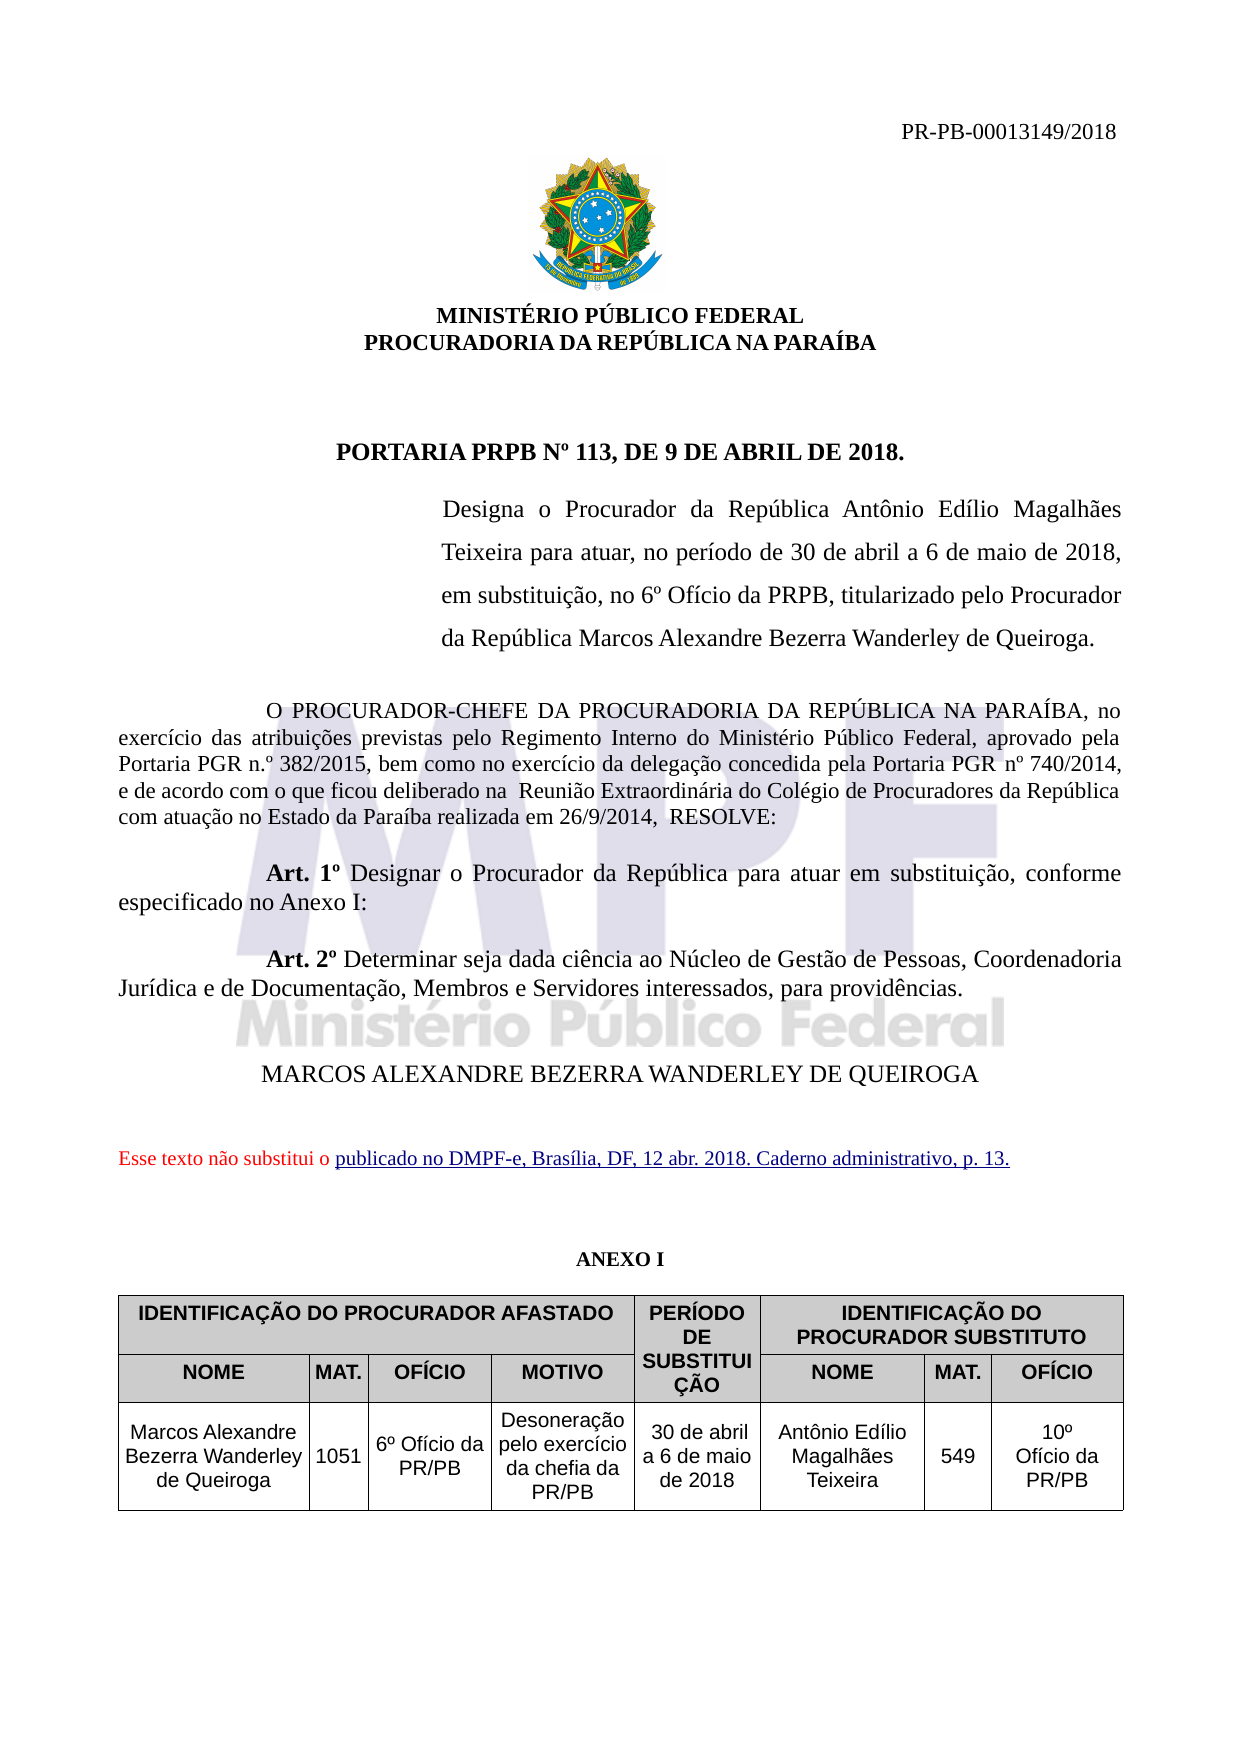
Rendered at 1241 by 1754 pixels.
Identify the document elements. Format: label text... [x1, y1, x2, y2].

text PORTARIA PRPB Nº 113, DE 9 DE ABRIL DE 2018. [118, 437, 1122, 465]
text Esse texto não substitui o publicado no DMPF-e, Brasília, DF, 12 abr. 2018. Caderno administrativo, p. 13. [118, 1146, 1122, 1170]
table_cell MOTIVO [492, 1355, 634, 1402]
table_cell Desoneração pelo exercício da chefia da PR/PB [492, 1403, 634, 1510]
table_cell 1051 [310, 1403, 368, 1510]
text Art. 2º Determinar seja dada ciência ao Núcleo de Gestão de Pessoas, Coordenadoria Jurídica e de Documentação, Membros e Servidores interessados, para providências. [118, 944, 1122, 1002]
table_cell OFÍCIO [369, 1355, 491, 1402]
picture [528, 155, 667, 294]
text PR-PB-00013149/2018 [118, 118, 1122, 144]
table_cell Marcos Alexandre Bezerra Wanderley de Queiroga [119, 1403, 309, 1510]
table_cell 10º Ofício da PR/PB [992, 1403, 1123, 1510]
table_cell MAT. [925, 1355, 991, 1402]
picture [236, 829, 1004, 858]
table_cell 549 [925, 1403, 991, 1510]
picture [236, 916, 1004, 944]
table_cell 30 de abril a 6 de maio de 2018 [635, 1403, 760, 1510]
text PROCURADORIA DA REPÚBLICA NA PARAÍBA [118, 329, 1122, 355]
text MARCOS ALEXANDRE BEZERRA WANDERLEY DE QUEIROGA [118, 1059, 1122, 1088]
table_cell 6º Ofício da PR/PB [369, 1403, 491, 1510]
text Designa o Procurador da República Antônio Edílio Magalhães Teixeira para atuar, no período de 30 de abril a 6 de maio de 2018, em substituição, no 6º Ofício da PRPB, titularizado pelo Procurador da República Marcos Alexandre Bezerra Wanderley de Queiroga. [441, 494, 1122, 652]
table_header PERÍODO DE SUBSTITUIÇÃO [635, 1296, 760, 1402]
text MINISTÉRIO PÚBLICO FEDERAL [118, 302, 1122, 329]
table_cell Antônio Edílio Magalhães Teixeira [761, 1403, 924, 1510]
table_header IDENTIFICAÇÃO DO PROCURADOR SUBSTITUTO [761, 1296, 1123, 1354]
text Art. 1º Designar o Procurador da República para atuar em substituição, conforme especificado no Anexo I: [118, 858, 1122, 916]
table_cell NOME [119, 1355, 309, 1402]
text O PROCURADOR-CHEFE DA PROCURADORIA DA REPÚBLICA NA PARAÍBA, no exercício das atribuições previstas pelo Regimento Interno do Ministério Público Federal, aprovado pela Portaria PGR n.º 382/2015, bem como no exercício da delegação concedida pela Portaria PGR nº 740/2014, e de acordo com o que ficou deliberado na Reunião Extraordinária do Colégio de Procuradores da República com atuação no Estado da Paraíba realizada em 26/9/2014, RESOLVE: [118, 695, 1122, 829]
text ANEXO I [118, 1247, 1122, 1271]
table_cell NOME [761, 1355, 924, 1402]
table_header IDENTIFICAÇÃO DO PROCURADOR AFASTADO [119, 1296, 634, 1354]
table_cell MAT. [310, 1355, 368, 1402]
picture [236, 1002, 1004, 1047]
table_cell OFÍCIO [992, 1355, 1123, 1402]
